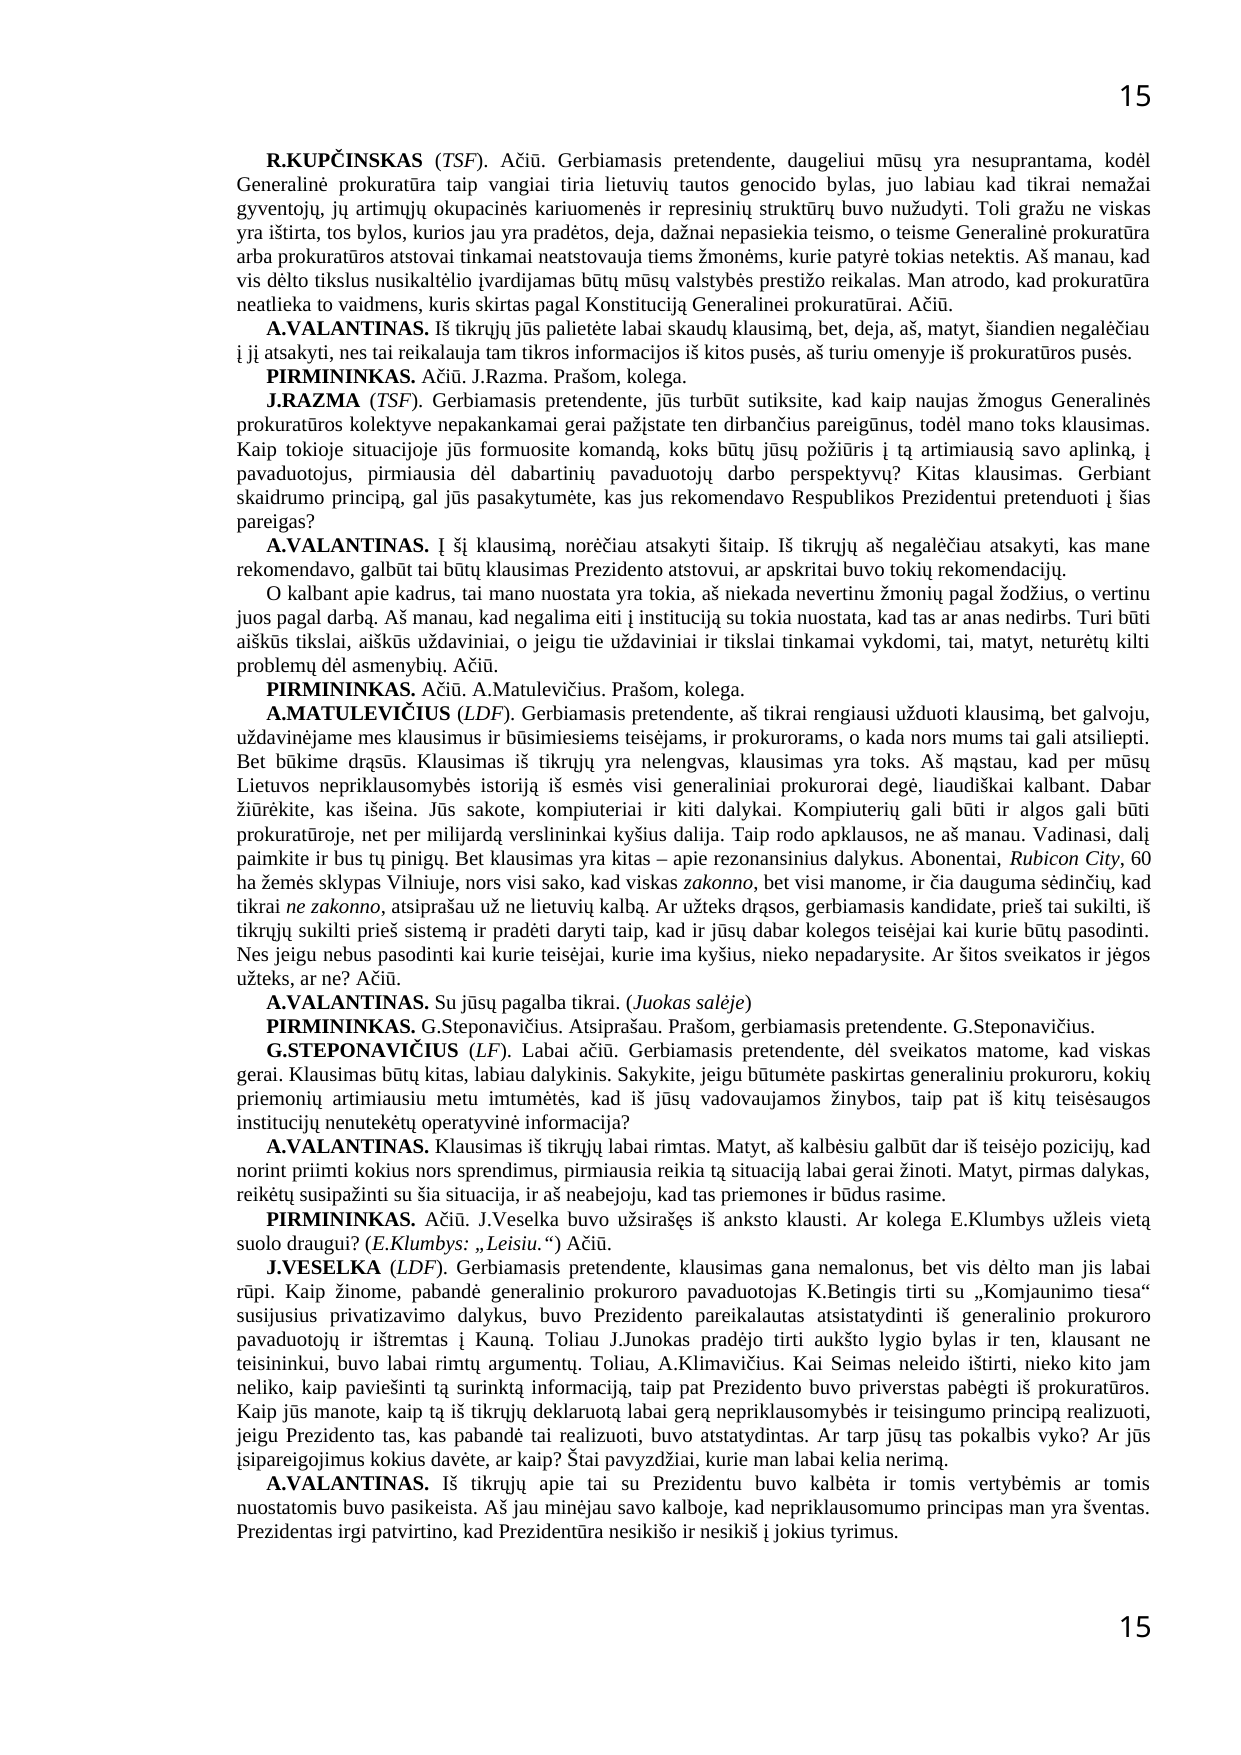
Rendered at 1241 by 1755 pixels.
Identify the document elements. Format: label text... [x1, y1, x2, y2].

text PIRMININKAS. G.Steponavičius. Atsiprašau. Prašom, gerbiamasis pretendente. G.Steponavičius. [236, 1014, 1152, 1038]
text A.VALANTINAS. Iš tikrųjų apie tai su Prezidentu buvo kalbėta ir tomis vertybėmis ar tomis nuostatomis buvo pasikeista. Aš jau minėjau savo kalboje, kad nepriklausomumo principas man yra šventas. Prezidentas irgi patvirtino, kad Prezidentūra nesikišo ir nesikiš į jokius tyrimus. [236, 1471, 1152, 1543]
text A.VALANTINAS. Iš tikrųjų jūs palietėte labai skaudų klausimą, bet, deja, aš, matyt, šiandien negalėčiau į jį atsakyti, nes tai reikalauja tam tikros informacijos iš kitos pusės, aš turiu omenyje iš prokuratūros pusės. [236, 316, 1152, 364]
text PIRMININKAS. Ačiū. A.Matulevičius. Prašom, kolega. [236, 677, 1152, 701]
text R.KUPČINSKAS (TSF). Ačiū. Gerbiamasis pretendente, daugeliui mūsų yra nesuprantama, kodėl Generalinė prokuratūra taip vangiai tiria lietuvių tautos genocido bylas, juo labiau kad tikrai nemažai gyventojų, jų artimųjų okupacinės kariuomenės ir represinių struktūrų buvo nužudyti. Toli gražu ne viskas yra ištirta, tos bylos, kurios jau yra pradėtos, deja, dažnai nepasiekia teismo, o teisme Generalinė prokuratūra arba prokuratūros atstovai tinkamai neatstovauja tiems žmonėms, kurie patyrė tokias netektis. Aš manau, kad vis dėlto tikslus nusikaltėlio įvardijamas būtų mūsų valstybės prestižo reikalas. Man atrodo, kad prokuratūra neatlieka to vaidmens, kuris skirtas pagal Konstituciją Generalinei prokuratūrai. Ačiū. [236, 148, 1152, 316]
text G.STEPONAVIČIUS (LF). Labai ačiū. Gerbiamasis pretendente, dėl sveikatos matome, kad viskas gerai. Klausimas būtų kitas, labiau dalykinis. Sakykite, jeigu būtumėte paskirtas generaliniu prokuroru, kokių priemonių artimiausiu metu imtumėtės, kad iš jūsų vadovaujamos žinybos, taip pat iš kitų teisėsaugos institucijų nenutekėtų operatyvinė informacija? [236, 1038, 1152, 1134]
text A.VALANTINAS. Klausimas iš tikrųjų labai rimtas. Matyt, aš kalbėsiu galbūt dar iš teisėjo pozicijų, kad norint priimti kokius nors sprendimus, pirmiausia reikia tą situaciją labai gerai žinoti. Matyt, pirmas dalykas, reikėtų susipažinti su šia situacija, ir aš neabejoju, kad tas priemones ir būdus rasime. [236, 1134, 1152, 1206]
text A.VALANTINAS. Su jūsų pagalba tikrai. (Juokas salėje) [236, 990, 1152, 1014]
text A.VALANTINAS. Į šį klausimą, norėčiau atsakyti šitaip. Iš tikrųjų aš negalėčiau atsakyti, kas mane rekomendavo, galbūt tai būtų klausimas Prezidento atstovui, ar apskritai buvo tokių rekomendacijų. [236, 533, 1152, 581]
text PIRMININKAS. Ačiū. J.Razma. Prašom, kolega. [236, 364, 1152, 388]
text O kalbant apie kadrus, tai mano nuostata yra tokia, aš niekada nevertinu žmonių pagal žodžius, o vertinu juos pagal darbą. Aš manau, kad negalima eiti į instituciją su tokia nuostata, kad tas ar anas nedirbs. Turi būti aiškūs tikslai, aiškūs uždaviniai, o jeigu tie uždaviniai ir tikslai tinkamai vykdomi, tai, matyt, neturėtų kilti problemų dėl asmenybių. Ačiū. [236, 581, 1152, 677]
text PIRMININKAS. Ačiū. J.Veselka buvo užsirašęs iš anksto klausti. Ar kolega E.Klumbys užleis vietą suolo draugui? (E.Klumbys: „Leisiu.“) Ačiū. [236, 1206, 1152, 1254]
text J.VESELKA (LDF). Gerbiamasis pretendente, klausimas gana nemalonus, bet vis dėlto man jis labai rūpi. Kaip žinome, pabandė generalinio prokuroro pavaduotojas K.Betingis tirti su „Komjaunimo tiesa“ susijusius privatizavimo dalykus, buvo Prezidento pareikalautas atsistatydinti iš generalinio prokuroro pavaduotojų ir ištremtas į Kauną. Toliau J.Junokas pradėjo tirti aukšto lygio bylas ir ten, klausant ne teisininkui, buvo labai rimtų argumentų. Toliau, A.Klimavičius. Kai Seimas neleido ištirti, nieko kito jam neliko, kaip paviešinti tą surinktą informaciją, taip pat Prezidento buvo priverstas pabėgti iš prokuratūros. Kaip jūs manote, kaip tą iš tikrųjų deklaruotą labai gerą nepriklausomybės ir teisingumo principą realizuoti, jeigu Prezidento tas, kas pabandė tai realizuoti, buvo atstatydintas. Ar tarp jūsų tas pokalbis vyko? Ar jūs įsipareigojimus kokius davėte, ar kaip? Štai pavyzdžiai, kurie man labai kelia nerimą. [236, 1254, 1152, 1471]
text J.RAZMA (TSF). Gerbiamasis pretendente, jūs turbūt sutiksite, kad kaip naujas žmogus Generalinės prokuratūros kolektyve nepakankamai gerai pažįstate ten dirbančius pareigūnus, todėl mano toks klausimas. Kaip tokioje situacijoje jūs formuosite komandą, koks būtų jūsų požiūris į tą artimiausią savo aplinką, į pavaduotojus, pirmiausia dėl dabartinių pavaduotojų darbo perspektyvų? Kitas klausimas. Gerbiant skaidrumo principą, gal jūs pasakytumėte, kas jus rekomendavo Respublikos Prezidentui pretenduoti į šias pareigas? [236, 388, 1152, 533]
text A.MATULEVIČIUS (LDF). Gerbiamasis pretendente, aš tikrai rengiausi užduoti klausimą, bet galvoju, uždavinėjame mes klausimus ir būsimiesiems teisėjams, ir prokurorams, o kada nors mums tai gali atsiliepti. Bet būkime drąsūs. Klausimas iš tikrųjų yra nelengvas, klausimas yra toks. Aš mąstau, kad per mūsų Lietuvos nepriklausomybės istoriją iš esmės visi generaliniai prokurorai degė, liaudiškai kalbant. Dabar žiūrėkite, kas išeina. Jūs sakote, kompiuteriai ir kiti dalykai. Kompiuterių gali būti ir algos gali būti prokuratūroje, net per milijardą verslininkai kyšius dalija. Taip rodo apklausos, ne aš manau. Vadinasi, dalį paimkite ir bus tų pinigų. Bet klausimas yra kitas – apie rezonansinius dalykus. Abonentai, Rubicon City, 60 ha žemės sklypas Vilniuje, nors visi sako, kad viskas zakonno, bet visi manome, ir čia dauguma sėdinčių, kad tikrai ne zakonno, atsiprašau už ne lietuvių kalbą. Ar užteks drąsos, gerbiamasis kandidate, prieš tai sukilti, iš tikrųjų sukilti prieš sistemą ir pradėti daryti taip, kad ir jūsų dabar kolegos teisėjai kai kurie būtų pasodinti. Nes jeigu nebus pasodinti kai kurie teisėjai, kurie ima kyšius, nieko nepadarysite. Ar šitos sveikatos ir jėgos užteks, ar ne? Ačiū. [236, 701, 1152, 990]
